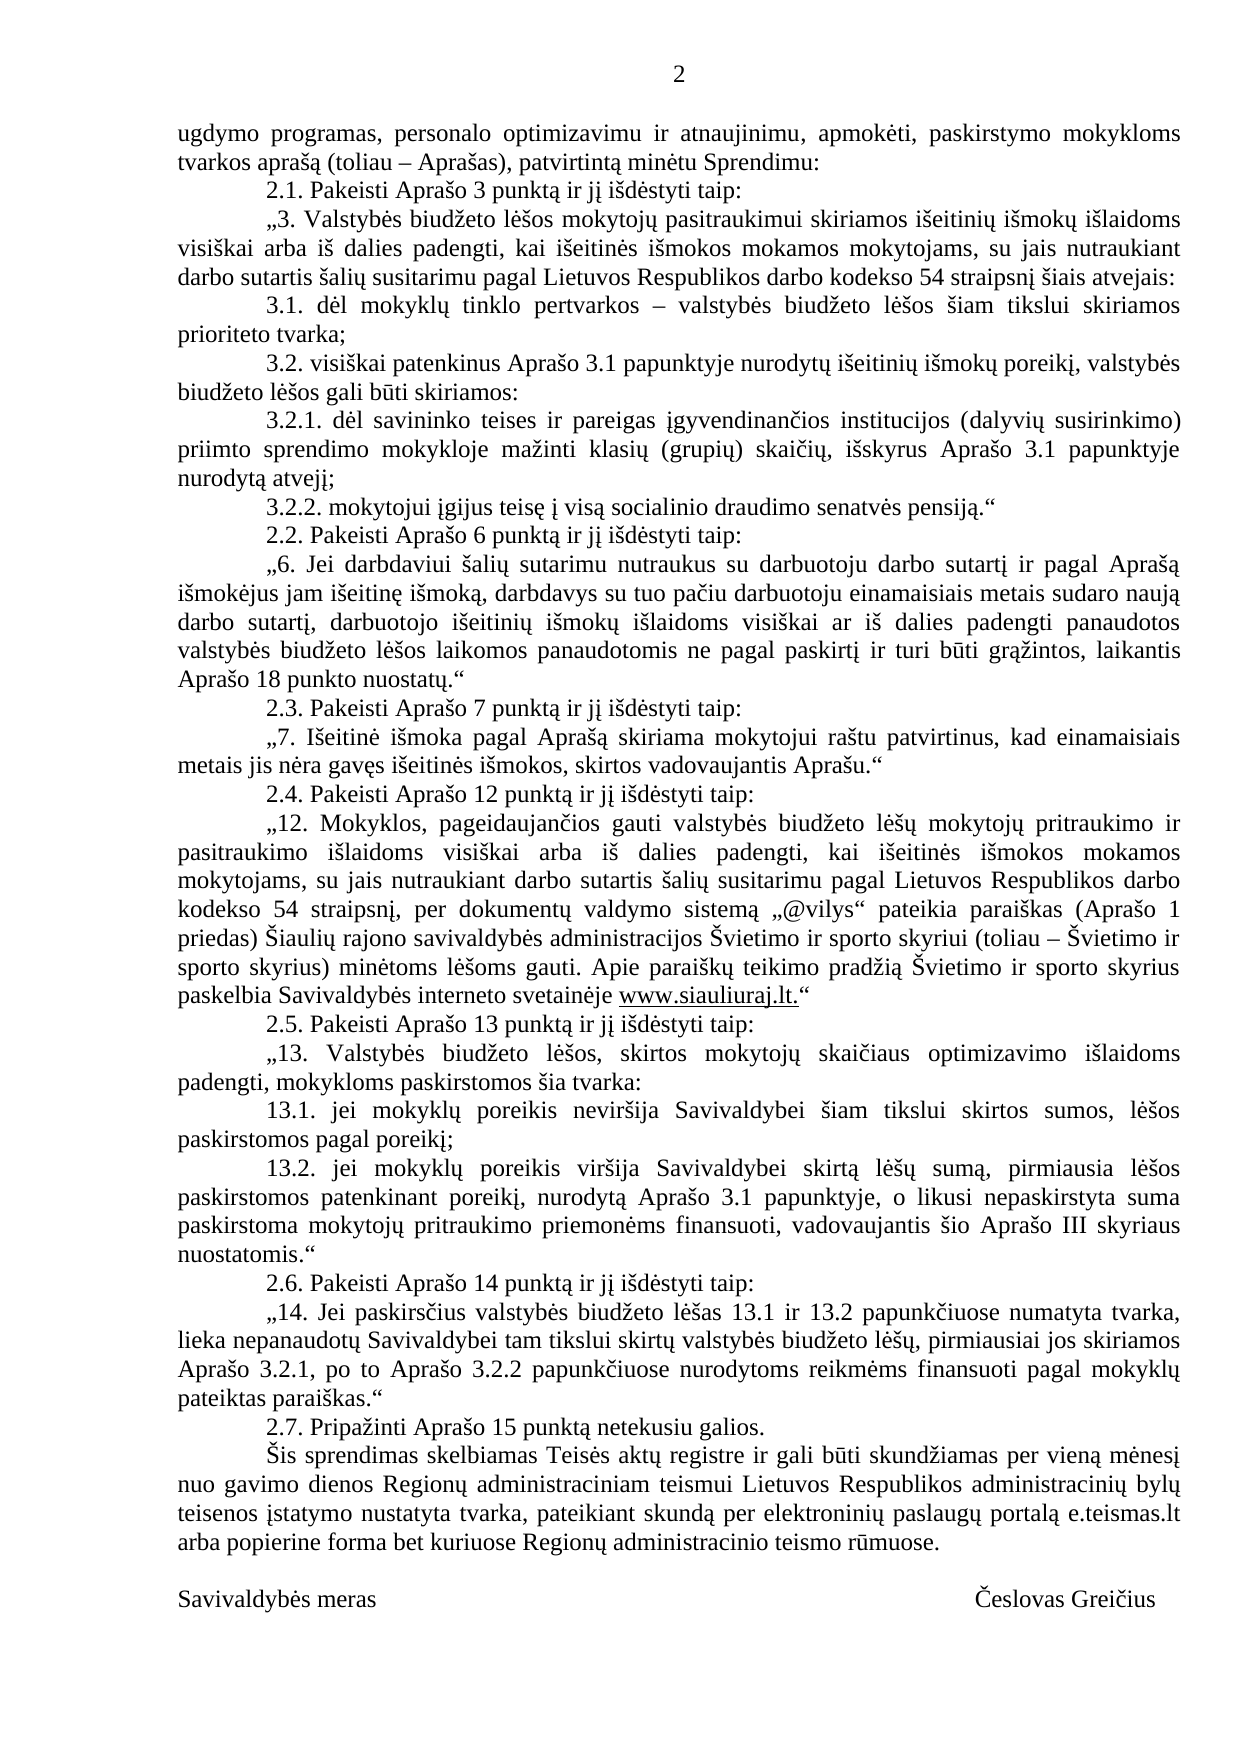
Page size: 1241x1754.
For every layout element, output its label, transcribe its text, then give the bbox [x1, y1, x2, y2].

text 13.2. jei mokyklų poreikis viršija Savivaldybei skirtą lėšų sumą, pirmiausia lėšos paskirstomos patenkinant poreikį, nurodytą Aprašo 3.1 papunktyje, o likusi nepaskirstyta suma paskirstoma mokytojų pritraukimo priemonėms finansuoti, vadovaujantis šio Aprašo III skyriaus nuostatomis.“ [177, 1153, 1181, 1268]
text 2.5. Pakeisti Aprašo 13 punktą ir jį išdėstyti taip: [177, 1009, 1181, 1038]
text 3.1. dėl mokyklų tinklo pertvarkos – valstybės biudžeto lėšos šiam tikslui skiriamos prioriteto tvarka; [177, 291, 1181, 348]
text 13.1. jei mokyklų poreikis neviršija Savivaldybei šiam tikslui skirtos sumos, lėšos paskirstomos pagal poreikį; [177, 1096, 1181, 1153]
text „6. Jei darbdaviui šalių sutarimu nutraukus su darbuotoju darbo sutartį ir pagal Aprašą išmokėjus jam išeitinę išmoką, darbdavys su tuo pačiu darbuotoju einamaisiais metais sudaro naują darbo sutartį, darbuotojo išeitinių išmokų išlaidoms visiškai ar iš dalies padengti panaudotos valstybės biudžeto lėšos laikomos panaudotomis ne pagal paskirtį ir turi būti grąžintos, laikantis Aprašo 18 punkto nuostatų.“ [177, 549, 1181, 693]
text 2.7. Pripažinti Aprašo 15 punktą netekusiu galios. [177, 1412, 1181, 1441]
text 3.2.2. mokytojui įgijus teisę į visą socialinio draudimo senatvės pensiją.“ [177, 492, 1181, 521]
text 2.6. Pakeisti Aprašo 14 punktą ir jį išdėstyti taip: [177, 1268, 1181, 1297]
text „12. Mokyklos, pageidaujančios gauti valstybės biudžeto lėšų mokytojų pritraukimo ir pasitraukimo išlaidoms visiškai arba iš dalies padengti, kai išeitinės išmokos mokamos mokytojams, su jais nutraukiant darbo sutartis šalių susitarimu pagal Lietuvos Respublikos darbo kodekso 54 straipsnį, per dokumentų valdymo sistemą „@vilys“ pateikia paraiškas (Aprašo 1 priedas) Šiaulių rajono savivaldybės administracijos Švietimo ir sporto skyriui (toliau – Švietimo ir sporto skyrius) minėtoms lėšoms gauti. Apie paraiškų teikimo pradžią Švietimo ir sporto skyrius paskelbia Savivaldybės interneto svetainėje www.siauliuraj.lt.“ [177, 808, 1181, 1009]
text Savivaldybės meras Česlovas Greičius [177, 1584, 1181, 1613]
text „14. Jei paskirsčius valstybės biudžeto lėšas 13.1 ir 13.2 papunkčiuose numatyta tvarka, lieka nepanaudotų Savivaldybei tam tikslui skirtų valstybės biudžeto lėšų, pirmiausiai jos skiriamos Aprašo 3.2.1, po to Aprašo 3.2.2 papunkčiuose nurodytoms reikmėms finansuoti pagal mokyklų pateiktas paraiškas.“ [177, 1297, 1181, 1412]
text Šis sprendimas skelbiamas Teisės aktų registre ir gali būti skundžiamas per vieną mėnesį nuo gavimo dienos Regionų administraciniam teismui Lietuvos Respublikos administracinių bylų teisenos įstatymo nustatyta tvarka, pateikiant skundą per elektroninių paslaugų portalą e.teismas.lt arba popierine forma bet kuriuose Regionų administracinio teismo rūmuose. [177, 1441, 1181, 1556]
text 3.2. visiškai patenkinus Aprašo 3.1 papunktyje nurodytų išeitinių išmokų poreikį, valstybės biudžeto lėšos gali būti skiriamos: [177, 348, 1181, 406]
text „3. Valstybės biudžeto lėšos mokytojų pasitraukimui skiriamos išeitinių išmokų išlaidoms visiškai arba iš dalies padengti, kai išeitinės išmokos mokamos mokytojams, su jais nutraukiant darbo sutartis šalių susitarimu pagal Lietuvos Respublikos darbo kodekso 54 straipsnį šiais atvejais: [177, 204, 1181, 291]
text „7. Išeitinė išmoka pagal Aprašą skiriama mokytojui raštu patvirtinus, kad einamaisiais metais jis nėra gavęs išeitinės išmokos, skirtos vadovaujantis Aprašu.“ [177, 722, 1181, 779]
text 2.3. Pakeisti Aprašo 7 punktą ir jį išdėstyti taip: [177, 693, 1181, 722]
text 3.2.1. dėl savininko teises ir pareigas įgyvendinančios institucijos (dalyvių susirinkimo) priimto sprendimo mokykloje mažinti klasių (grupių) skaičių, išskyrus Aprašo 3.1 papunktyje nurodytą atvejį; [177, 406, 1181, 492]
text „13. Valstybės biudžeto lėšos, skirtos mokytojų skaičiaus optimizavimo išlaidoms padengti, mokykloms paskirstomos šia tvarka: [177, 1038, 1181, 1096]
text ugdymo programas, personalo optimizavimu ir atnaujinimu, apmokėti, paskirstymo mokykloms tvarkos aprašą (toliau – Aprašas), patvirtintą minėtu Sprendimu: [177, 118, 1181, 176]
text 2.1. Pakeisti Aprašo 3 punktą ir jį išdėstyti taip: [177, 176, 1181, 204]
text 2.2. Pakeisti Aprašo 6 punktą ir jį išdėstyti taip: [177, 521, 1181, 549]
text 2.4. Pakeisti Aprašo 12 punktą ir jį išdėstyti taip: [177, 779, 1181, 808]
